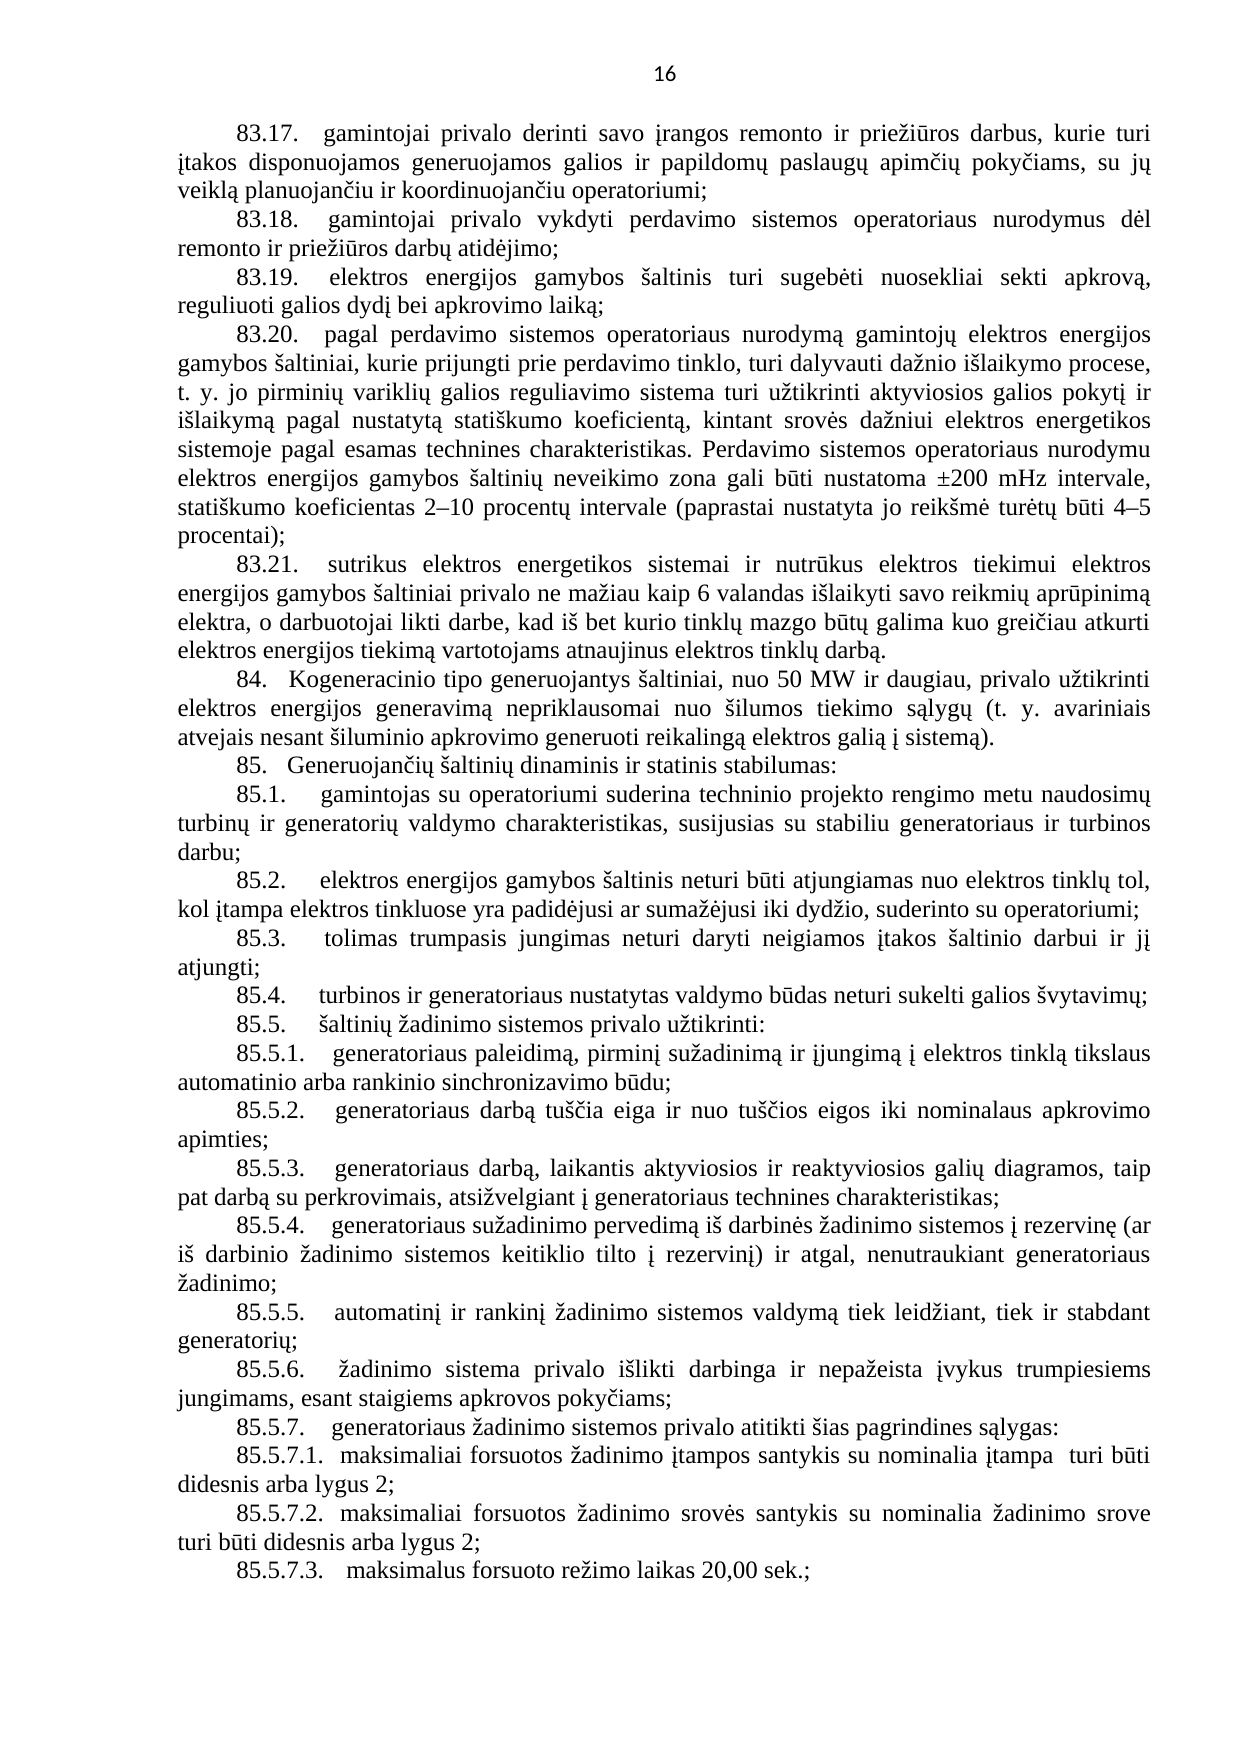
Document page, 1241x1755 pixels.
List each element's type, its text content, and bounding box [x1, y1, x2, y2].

text 85.5.7.1. maksimaliai forsuotos žadinimo įtampos santykis su nominalia įtampa turi būti didesnis arba lygus 2; [177, 1441, 1152, 1498]
text 85.5.1. generatoriaus paleidimą, pirminį sužadinimą ir įjungimą į elektros tinklą tikslaus automatinio arba rankinio sinchronizavimo būdu; [177, 1038, 1152, 1096]
text 83.20. pagal perdavimo sistemos operatoriaus nurodymą gamintojų elektros energijos gamybos šaltiniai, kurie prijungti prie perdavimo tinklo, turi dalyvauti dažnio išlaikymo procese, t. y. jo pirminių variklių galios reguliavimo sistema turi užtikrinti aktyviosios galios pokytį ir išlaikymą pagal nustatytą statiškumo koeficientą, kintant srovės dažniui elektros energetikos sistemoje pagal esamas technines charakteristikas. Perdavimo sistemos operatoriaus nurodymu elektros energijos gamybos šaltinių neveikimo zona gali būti nustatoma ±200 mHz intervale, statiškumo koeficientas 2–10 procentų intervale (paprastai nustatyta jo reikšmė turėtų būti 4–5 procentai); [177, 319, 1152, 549]
text 85.5.7. generatoriaus žadinimo sistemos privalo atitikti šias pagrindines sąlygas: [177, 1412, 1152, 1441]
text 83.18. gamintojai privalo vykdyti perdavimo sistemos operatoriaus nurodymus dėl remonto ir priežiūros darbų atidėjimo; [177, 204, 1152, 262]
text 85.1. gamintojas su operatoriumi suderina techninio projekto rengimo metu naudosimų turbinų ir generatorių valdymo charakteristikas, susijusias su stabiliu generatoriaus ir turbinos darbu; [177, 779, 1152, 866]
text 85.5.7.3. maksimalus forsuoto režimo laikas 20,00 sek.; [177, 1556, 1152, 1584]
text 85.4. turbinos ir generatoriaus nustatytas valdymo būdas neturi sukelti galios švytavimų; [177, 981, 1152, 1009]
text 85.5.6. žadinimo sistema privalo išlikti darbinga ir nepažeista įvykus trumpiesiems jungimams, esant staigiems apkrovos pokyčiams; [177, 1354, 1152, 1412]
text 85.5.2. generatoriaus darbą tuščia eiga ir nuo tuščios eigos iki nominalaus apkrovimo apimties; [177, 1096, 1152, 1153]
text 83.19. elektros energijos gamybos šaltinis turi sugebėti nuosekliai sekti apkrovą, reguliuoti galios dydį bei apkrovimo laiką; [177, 262, 1152, 319]
text 85.5.4. generatoriaus sužadinimo pervedimą iš darbinės žadinimo sistemos į rezervinę (ar iš darbinio žadinimo sistemos keitiklio tilto į rezervinį) ir atgal, nenutraukiant generatoriaus žadinimo; [177, 1211, 1152, 1297]
text 83.21. sutrikus elektros energetikos sistemai ir nutrūkus elektros tiekimui elektros energijos gamybos šaltiniai privalo ne mažiau kaip 6 valandas išlaikyti savo reikmių aprūpinimą elektra, o darbuotojai likti darbe, kad iš bet kurio tinklų mazgo būtų galima kuo greičiau atkurti elektros energijos tiekimą vartotojams atnaujinus elektros tinklų darbą. [177, 549, 1152, 664]
text 83.17. gamintojai privalo derinti savo įrangos remonto ir priežiūros darbus, kurie turi įtakos disponuojamos generuojamos galios ir papildomų paslaugų apimčių pokyčiams, su jų veiklą planuojančiu ir koordinuojančiu operatoriumi; [177, 118, 1152, 204]
text 85.5.3. generatoriaus darbą, laikantis aktyviosios ir reaktyviosios galių diagramos, taip pat darbą su perkrovimais, atsižvelgiant į generatoriaus technines charakteristikas; [177, 1153, 1152, 1211]
text 85.3. tolimas trumpasis jungimas neturi daryti neigiamos įtakos šaltinio darbui ir jį atjungti; [177, 923, 1152, 981]
text 85.5. šaltinių žadinimo sistemos privalo užtikrinti: [177, 1009, 1152, 1038]
text 85.5.7.2. maksimaliai forsuotos žadinimo srovės santykis su nominalia žadinimo srove turi būti didesnis arba lygus 2; [177, 1498, 1152, 1556]
text 84. Kogeneracinio tipo generuojantys šaltiniai, nuo 50 MW ir daugiau, privalo užtikrinti elektros energijos generavimą nepriklausomai nuo šilumos tiekimo sąlygų (t. y. avariniais atvejais nesant šiluminio apkrovimo generuoti reikalingą elektros galią į sistemą). [177, 664, 1152, 751]
text 85.5.5. automatinį ir rankinį žadinimo sistemos valdymą tiek leidžiant, tiek ir stabdant generatorių; [177, 1297, 1152, 1354]
text 85. Generuojančių šaltinių dinaminis ir statinis stabilumas: [177, 751, 1152, 779]
text 85.2. elektros energijos gamybos šaltinis neturi būti atjungiamas nuo elektros tinklų tol, kol įtampa elektros tinkluose yra padidėjusi ar sumažėjusi iki dydžio, suderinto su operatoriumi; [177, 866, 1152, 923]
